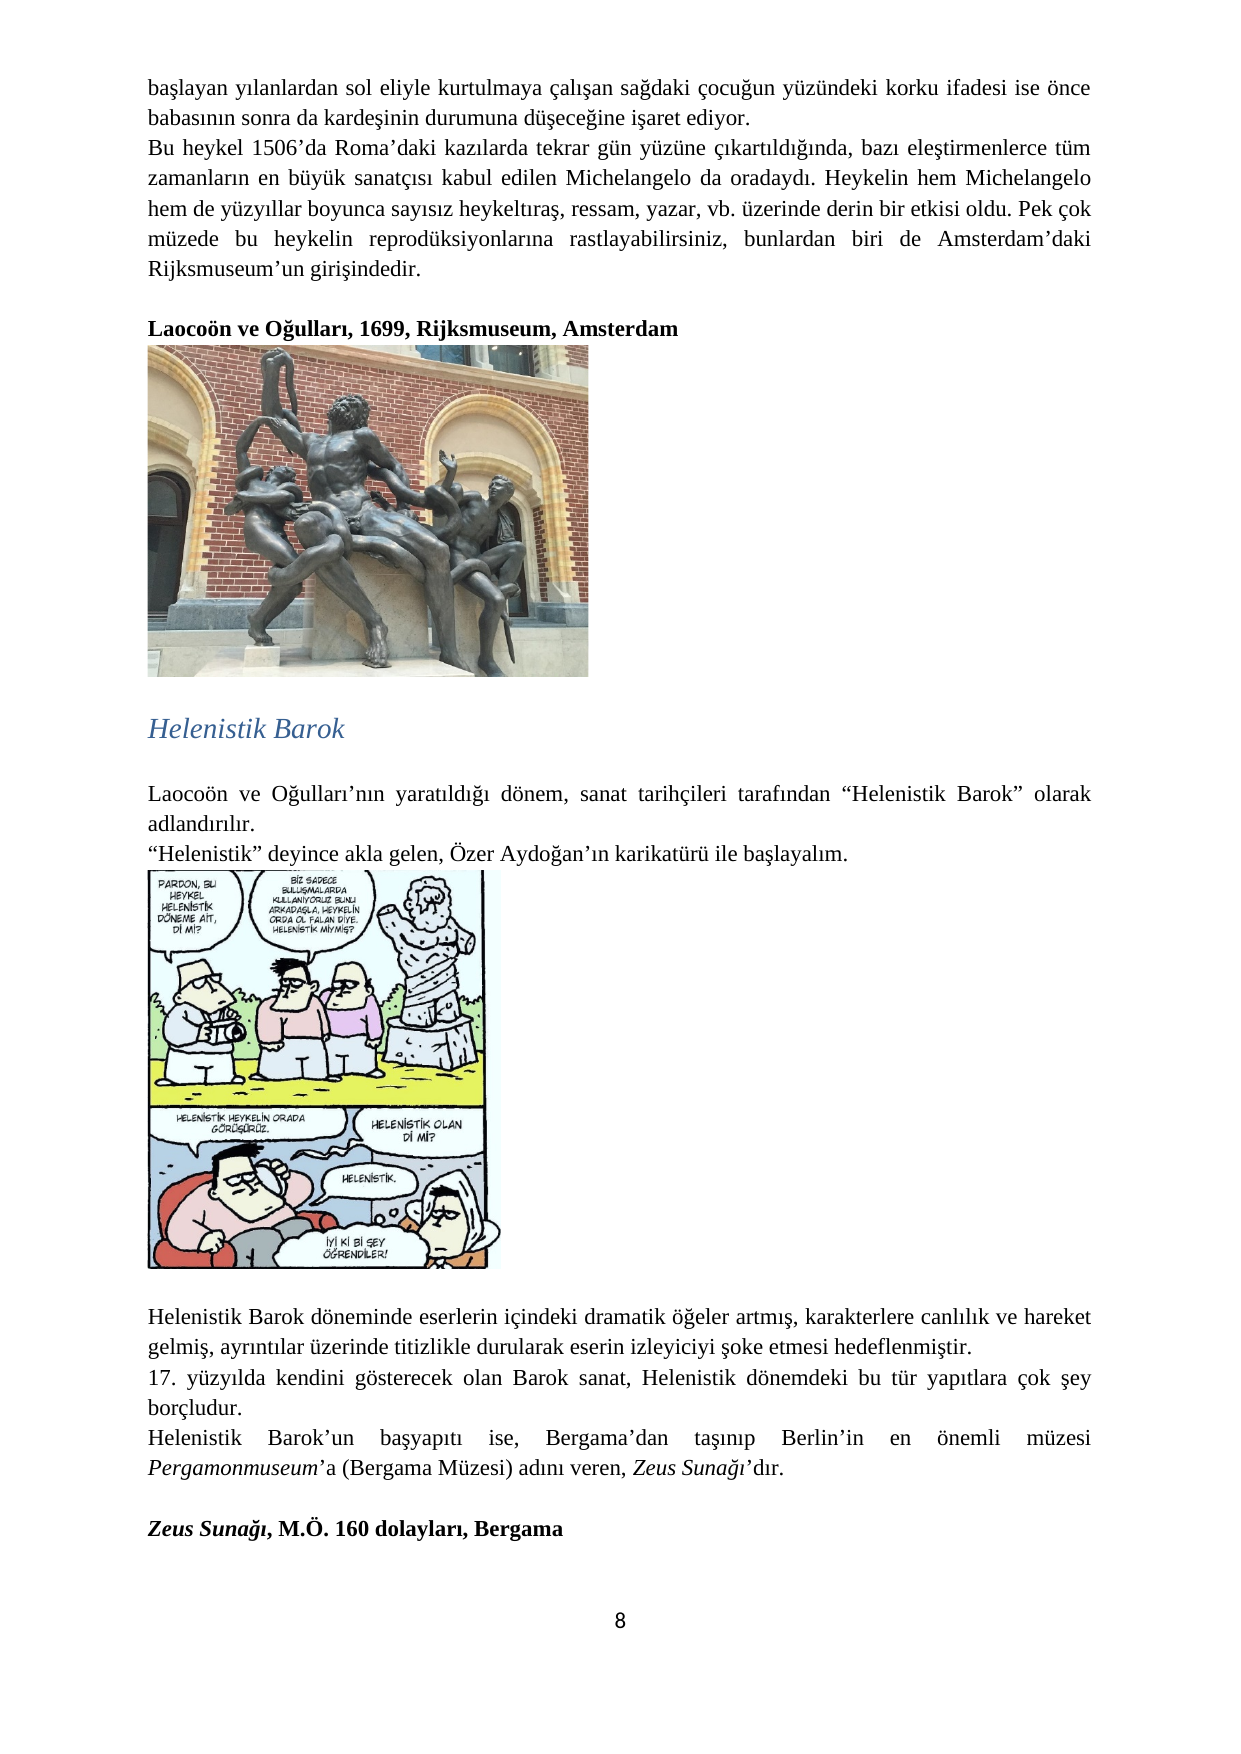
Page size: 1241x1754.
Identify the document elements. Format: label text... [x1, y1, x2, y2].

text Laocoön ve Oğulları’nın yaratıldığı dönem, sanat tarihçileri tarafından “Helenistik Barok” olarak adlandırılır. [148, 780, 1093, 837]
text Helenistik Barok döneminde eserlerin içindeki dramatik öğeler artmış, karakterlere canlılık ve hareket gelmiş, ayrıntılar üzerinde titizlikle durularak eserin izleyiciyi şoke etmesi hedeflenmiştir. [148, 1303, 1093, 1360]
text Zeus Sunağı, M.Ö. 160 dolayları, Bergama [148, 1515, 1093, 1541]
text Bu heykel 1506’da Roma’daki kazılarda tekrar gün yüzüne çıkartıldığında, bazı eleştirmenlerce tüm zamanların en büyük sanatçısı kabul edilen Michelangelo da oradaydı. Heykelin hem Michelangelo hem de yüzyıllar boyunca sayısız heykeltıraş, ressam, yazar, vb. üzerinde derin bir etkisi oldu. Pek çok müzede bu heykelin reprodüksiyonlarına rastlayabilirsiniz, bunlardan biri de Amsterdam’daki Rijksmuseum’un girişindedir. [148, 134, 1093, 281]
text Helenistik Barok’un başyapıtı ise, Bergama’dan taşınıp Berlin’in en önemli müzesi Pergamonmuseum’a (Bergama Müzesi) adını veren, Zeus Sunağı’dır. [148, 1424, 1093, 1481]
text başlayan yılanlardan sol eliyle kurtulmaya çalışan sağdaki çocuğun yüzündeki korku ifadesi ise önce babasının sonra da kardeşinin durumuna düşeceğine işaret ediyor. [148, 74, 1093, 130]
text Laocoön ve Oğulları, 1699, Rijksmuseum, Amsterdam [148, 315, 1093, 342]
text “Helenistik” deyince akla gelen, Özer Aydoğan’ın karikatürü ile başlayalım. [148, 840, 1093, 867]
text Helenistik Barok [148, 711, 1093, 745]
text 17. yüzyılda kendini gösterecek olan Barok sanat, Helenistik dönemdeki bu tür yapıtlara çok şey borçludur. [148, 1364, 1093, 1420]
